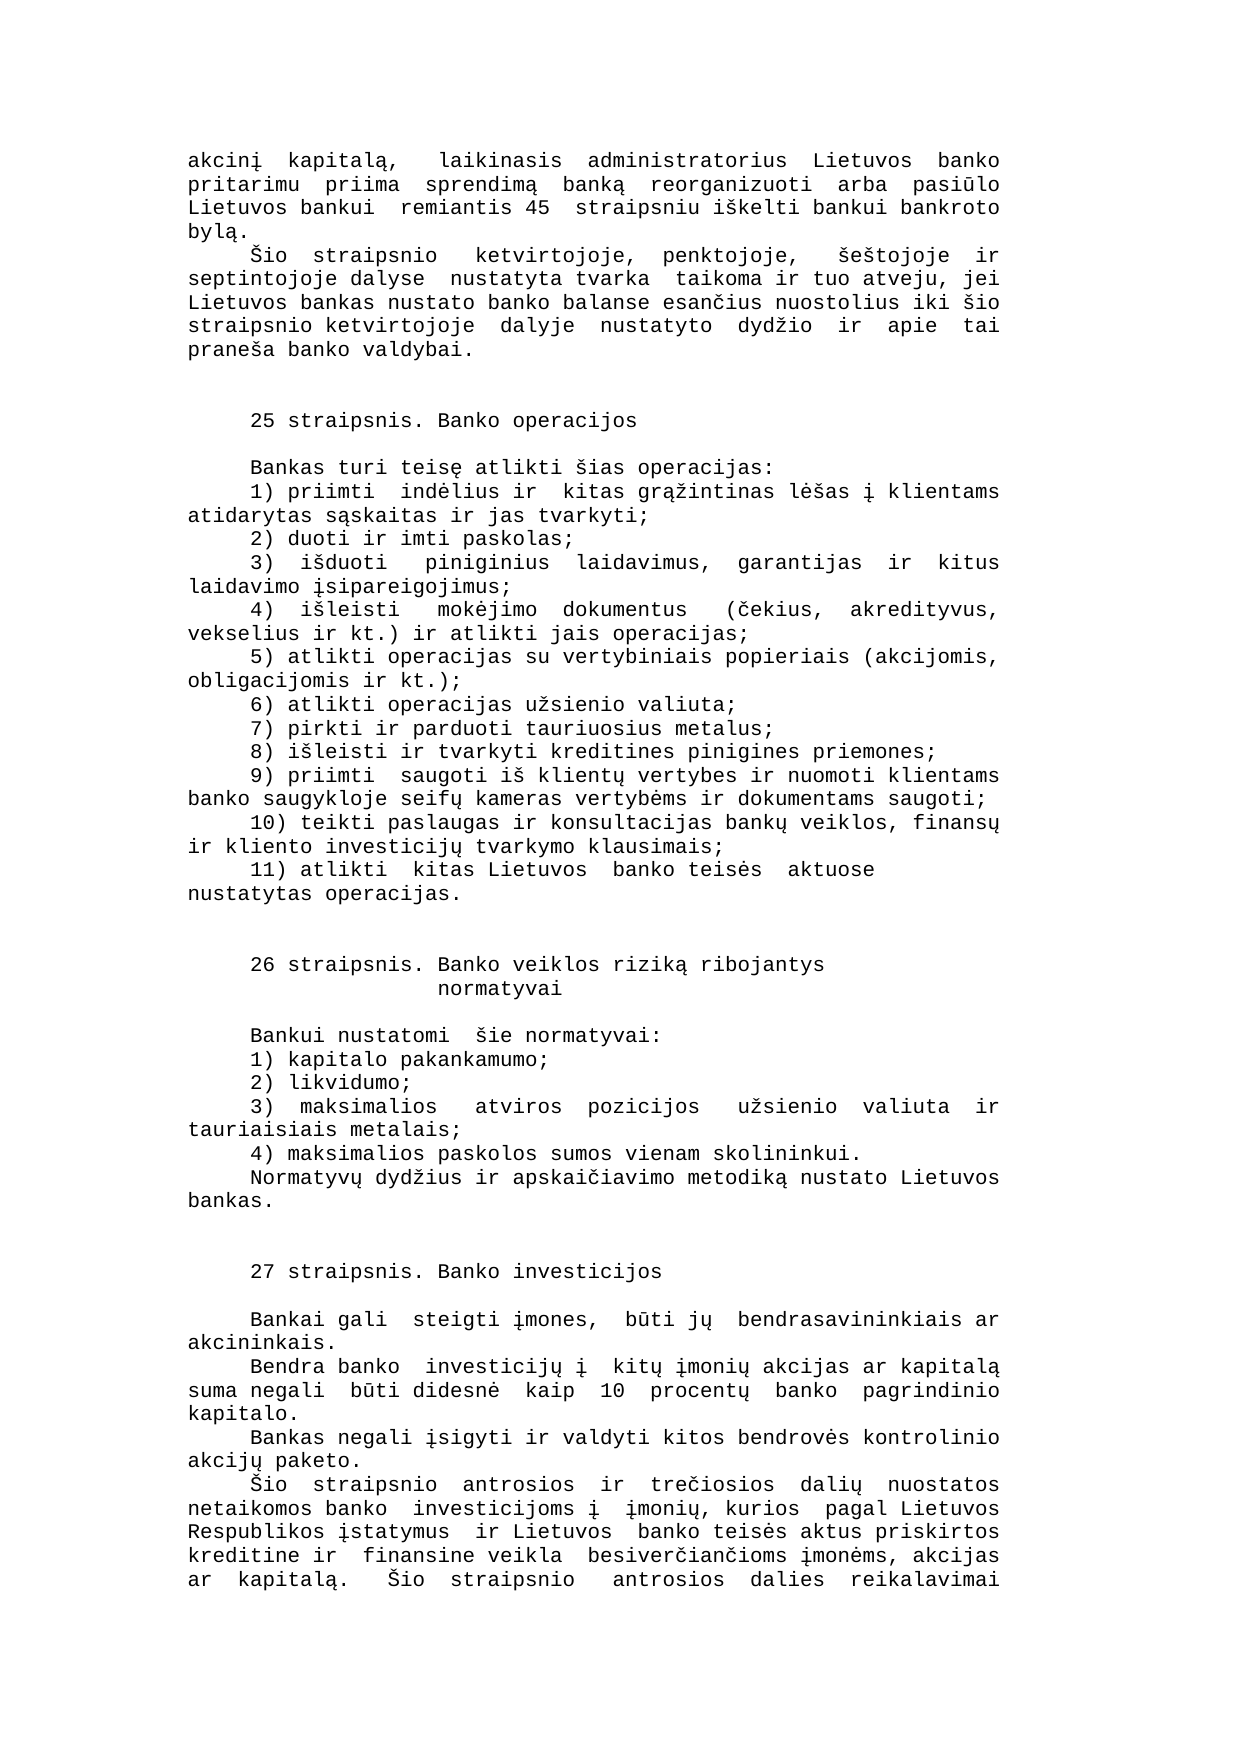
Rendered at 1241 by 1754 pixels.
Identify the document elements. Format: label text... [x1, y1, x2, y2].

text Bankui nustatomi šie normatyvai: [187, 1025, 1053, 1048]
text 2) likvidumo; [187, 1072, 1053, 1096]
text Šio straipsnio ketvirtojoje, penktojoje, šeštojoje ir [187, 244, 1053, 268]
text 4) išleisti mokėjimo dokumentus (čekius, akredityvus, [187, 599, 1053, 623]
text 8) išleisti ir tvarkyti kreditines pinigines priemones; [187, 741, 1053, 765]
text Respublikos įstatymus ir Lietuvos banko teisės aktus priskirtos [187, 1521, 1053, 1545]
text 25 straipsnis. Banko operacijos [187, 410, 1053, 434]
text normatyvai [187, 978, 1053, 1001]
text bylą. [187, 221, 1053, 244]
text suma negali būti didesnė kaip 10 procentų banko pagrindinio [187, 1379, 1053, 1403]
text 4) maksimalios paskolos sumos vienam skolininkui. [187, 1143, 1053, 1167]
text banko saugykloje seifų kameras vertybėms ir dokumentams saugoti; [187, 788, 1053, 812]
text septintojoje dalyse nustatyta tvarka taikoma ir tuo atveju, jei [187, 268, 1053, 292]
text ir kliento investicijų tvarkymo klausimais; [187, 836, 1053, 859]
text 27 straipsnis. Banko investicijos [187, 1261, 1053, 1285]
text 3) maksimalios atviros pozicijos užsienio valiuta ir [187, 1096, 1053, 1119]
text tauriaisiais metalais; [187, 1119, 1053, 1143]
text kreditine ir finansine veikla besiverčiančioms įmonėms, akcijas [187, 1545, 1053, 1569]
text vekselius ir kt.) ir atlikti jais operacijas; [187, 623, 1053, 647]
text Lietuvos bankui remiantis 45 straipsniu iškelti bankui bankroto [187, 197, 1053, 221]
text akcininkais. [187, 1332, 1053, 1356]
text Bendra banko investicijų į kitų įmonių akcijas ar kapitalą [187, 1356, 1053, 1379]
text Bankas turi teisę atlikti šias operacijas: [187, 457, 1053, 481]
text laidavimo įsipareigojimus; [187, 576, 1053, 599]
text bankas. [187, 1190, 1053, 1214]
text Bankas negali įsigyti ir valdyti kitos bendrovės kontrolinio [187, 1427, 1053, 1451]
text 1) priimti indėlius ir kitas grąžintinas lėšas į klientams [187, 481, 1053, 505]
text Bankai gali steigti įmones, būti jų bendrasavininkiais ar [187, 1309, 1053, 1332]
text atidarytas sąskaitas ir jas tvarkyti; [187, 505, 1053, 528]
text 2) duoti ir imti paskolas; [187, 528, 1053, 552]
text nustatytas operacijas. [187, 883, 1053, 907]
text 7) pirkti ir parduoti tauriuosius metalus; [187, 717, 1053, 741]
text pritarimu priima sprendimą banką reorganizuoti arba pasiūlo [187, 174, 1053, 197]
text praneša banko valdybai. [187, 339, 1053, 363]
text kapitalo. [187, 1403, 1053, 1427]
text akcinį kapitalą, laikinasis administratorius Lietuvos banko [187, 150, 1053, 174]
text ar kapitalą. Šio straipsnio antrosios dalies reikalavimai [187, 1569, 1053, 1592]
text 3) išduoti piniginius laidavimus, garantijas ir kitus [187, 552, 1053, 576]
text Lietuvos bankas nustato banko balanse esančius nuostolius iki šio [187, 292, 1053, 316]
text akcijų paketo. [187, 1451, 1053, 1474]
text Šio straipsnio antrosios ir trečiosios dalių nuostatos [187, 1474, 1053, 1498]
text Normatyvų dydžius ir apskaičiavimo metodiką nustato Lietuvos [187, 1167, 1053, 1190]
text 1) kapitalo pakankamumo; [187, 1048, 1053, 1072]
text 5) atlikti operacijas su vertybiniais popieriais (akcijomis, [187, 647, 1053, 670]
text obligacijomis ir kt.); [187, 670, 1053, 694]
text 26 straipsnis. Banko veiklos riziką ribojantys [187, 954, 1053, 978]
text straipsnio ketvirtojoje dalyje nustatyto dydžio ir apie tai [187, 316, 1053, 339]
text netaikomos banko investicijoms į įmonių, kurios pagal Lietuvos [187, 1498, 1053, 1521]
text 6) atlikti operacijas užsienio valiuta; [187, 694, 1053, 717]
text 9) priimti saugoti iš klientų vertybes ir nuomoti klientams [187, 765, 1053, 788]
text 10) teikti paslaugas ir konsultacijas bankų veiklos, finansų [187, 812, 1053, 836]
text 11) atlikti kitas Lietuvos banko teisės aktuose [187, 859, 1053, 883]
